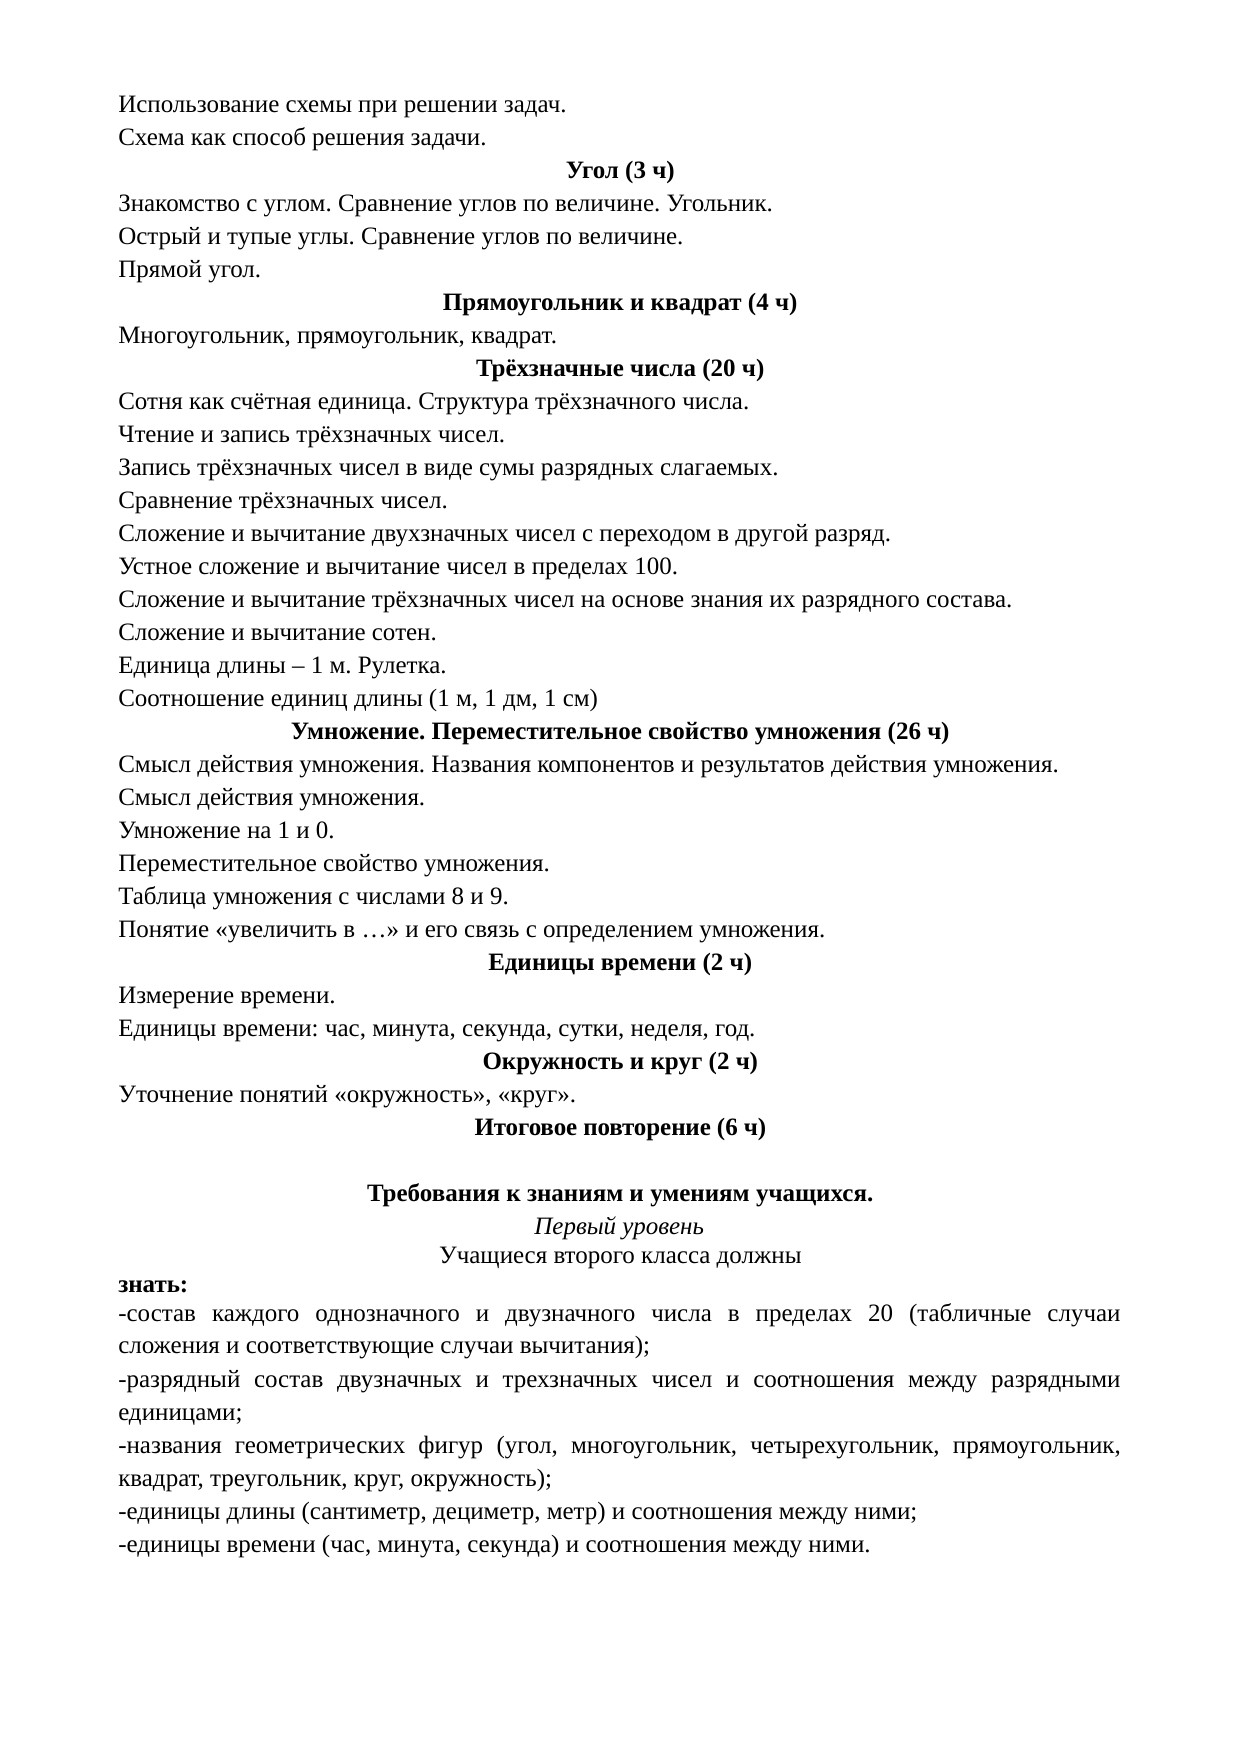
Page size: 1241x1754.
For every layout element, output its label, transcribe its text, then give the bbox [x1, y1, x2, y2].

text Устное сложение и вычитание чисел в пределах 100. [118, 551, 1122, 580]
text Таблица умножения с числами 8 и 9. [118, 881, 1122, 910]
text Единицы времени: час, минута, секунда, сутки, неделя, год. [118, 1013, 1122, 1042]
text Сложение и вычитание трёхзначных чисел на основе знания их разрядного состава. [118, 584, 1122, 613]
text Сотня как счётная единица. Структура трёхзначного числа. [118, 386, 1122, 414]
text Единица длины – 1 м. Рулетка. [118, 650, 1122, 679]
text Использование схемы при решении задач. [118, 89, 1122, 117]
text Прямоугольник и квадрат (4 ч) [118, 287, 1122, 316]
text Схема как способ решения задачи. [118, 122, 1122, 150]
text Понятие «увеличить в …» и его связь с определением умножения. [118, 914, 1122, 943]
text Соотношение единиц длины (1 м, 1 дм, 1 см) [118, 683, 1122, 712]
text Чтение и запись трёхзначных чисел. [118, 419, 1122, 448]
text -единицы длины (сантиметр, дециметр, метр) и соотношения между ними; [118, 1496, 1122, 1524]
text Сложение и вычитание сотен. [118, 617, 1122, 646]
text Первый уровень [118, 1211, 1122, 1240]
text Измерение времени. [118, 980, 1122, 1009]
text Требования к знаниям и умениям учащихся. [118, 1178, 1122, 1207]
text Единицы времени (2 ч) [118, 947, 1122, 976]
text Острый и тупые углы. Сравнение углов по величине. [118, 221, 1122, 249]
text Уточнение понятий «окружность», «круг». [118, 1079, 1122, 1108]
text Смысл действия умножения. Названия компонентов и результатов действия умножения. [118, 749, 1122, 778]
text -разрядный состав двузначных и трехзначных чисел и соотношения между разрядными единицами; [118, 1364, 1122, 1425]
text Переместительное свойство умножения. [118, 848, 1122, 877]
text -единицы времени (час, минута, секунда) и соотношения между ними. [118, 1529, 1122, 1557]
text Трёхзначные числа (20 ч) [118, 353, 1122, 382]
text -состав каждого однозначного и двузначного числа в пределах 20 (табличные случаи сложения и соответствующие случаи вычитания); [118, 1298, 1122, 1359]
text -названия геометрических фигур (угол, многоугольник, четырехугольник, прямоугольник, квадрат, треугольник, круг, окружность); [118, 1430, 1122, 1491]
text Знакомство с углом. Сравнение углов по величине. Угольник. [118, 188, 1122, 216]
text Умножение. Переместительное свойство умножения (26 ч) [118, 716, 1122, 745]
text Окружность и круг (2 ч) [118, 1046, 1122, 1075]
text Смысл действия умножения. [118, 782, 1122, 811]
text знать: [118, 1269, 1122, 1298]
text Угол (3 ч) [118, 155, 1122, 183]
text Многоугольник, прямоугольник, квадрат. [118, 320, 1122, 348]
text Прямой угол. [118, 254, 1122, 282]
text Сравнение трёхзначных чисел. [118, 485, 1122, 514]
text Учащиеся второго класса должны [118, 1240, 1122, 1269]
text Запись трёхзначных чисел в виде сумы разрядных слагаемых. [118, 452, 1122, 481]
text Умножение на 1 и 0. [118, 815, 1122, 844]
text Сложение и вычитание двухзначных чисел с переходом в другой разряд. [118, 518, 1122, 547]
text Итоговое повторение (6 ч) [118, 1112, 1122, 1141]
